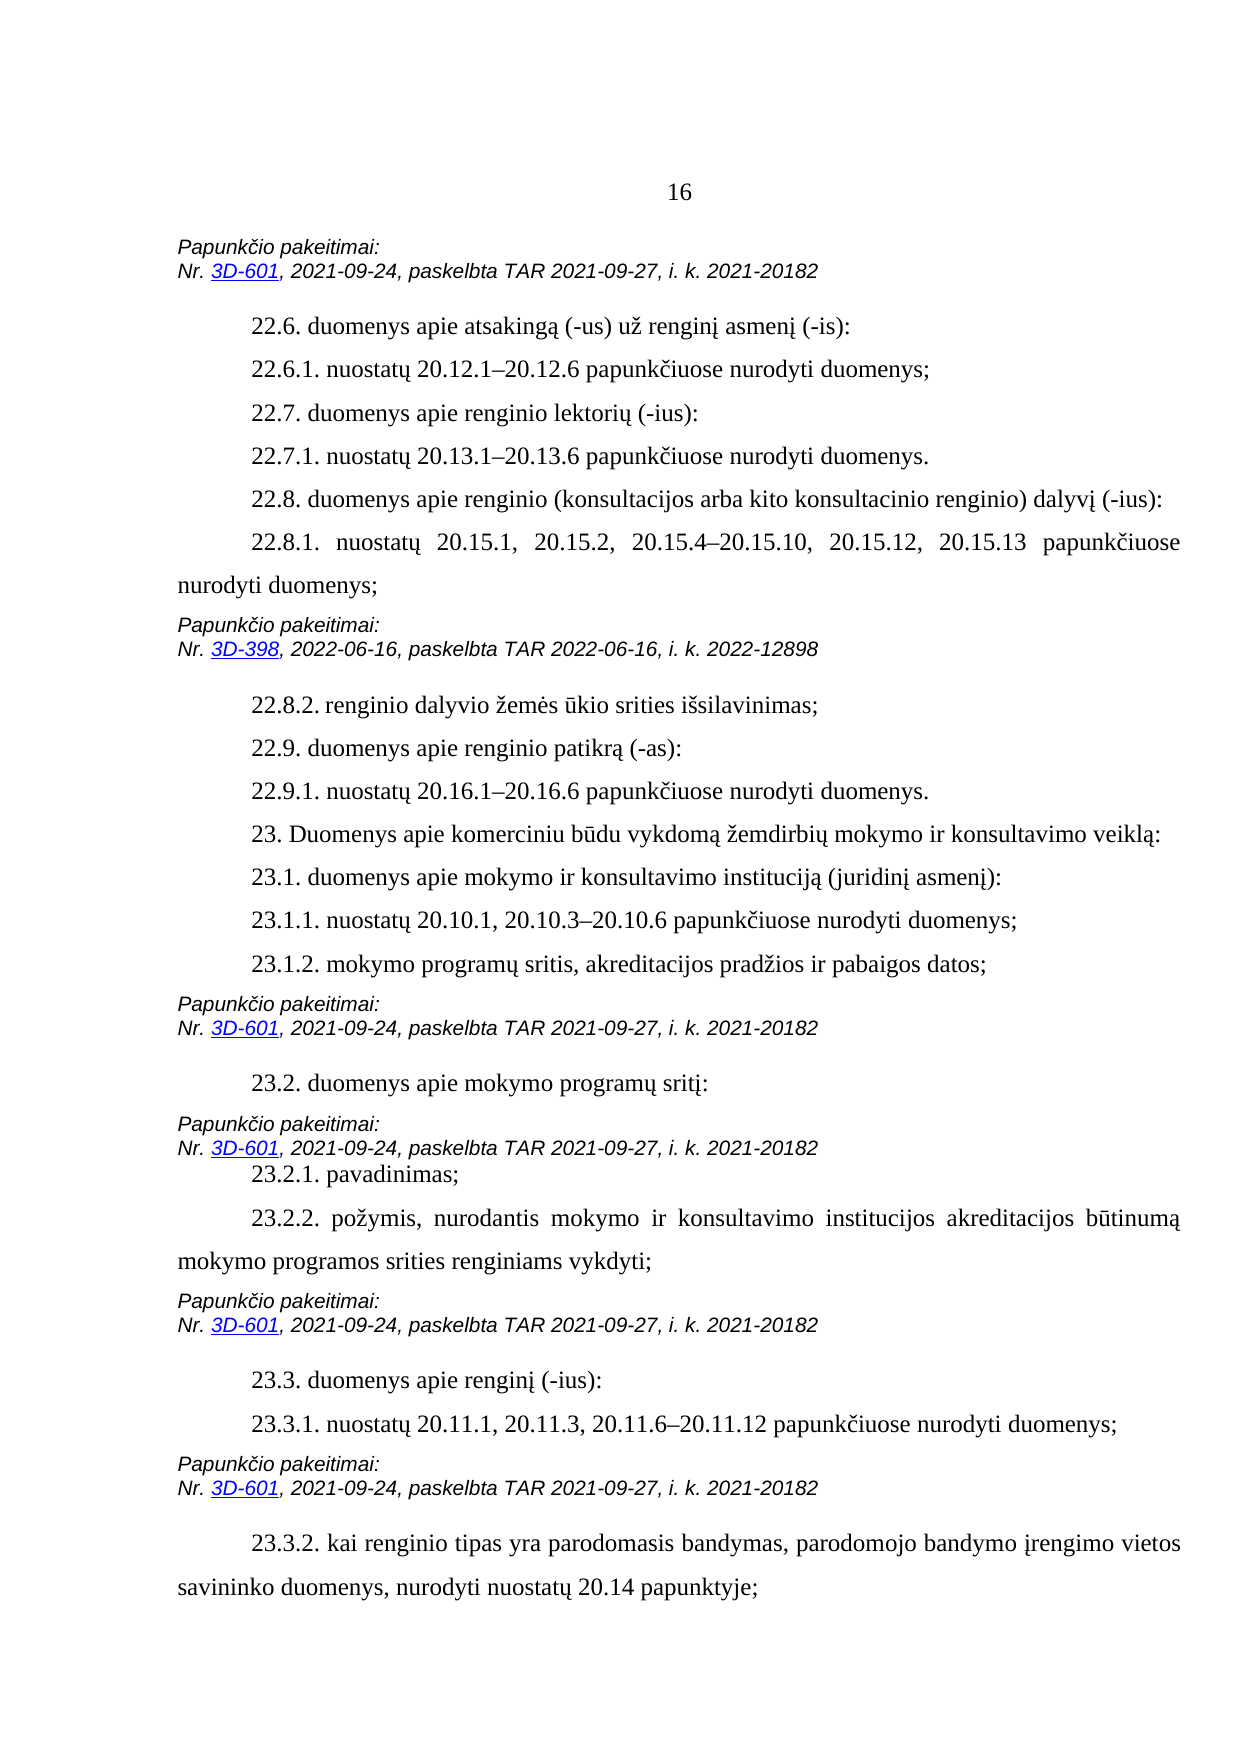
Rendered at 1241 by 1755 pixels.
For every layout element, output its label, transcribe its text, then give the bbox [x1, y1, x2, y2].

text 23.3.1. nuostatų 20.11.1, 20.11.3, 20.11.6–20.11.12 papunkčiuose nurodyti duomenys; [177, 1409, 1181, 1437]
text 22.7. duomenys apie renginio lektorių (-ius): [177, 398, 1181, 426]
text Papunkčio pakeitimai: [177, 1452, 1181, 1476]
text 22.6. duomenys apie atsakingą (-us) už renginį asmenį (-is): [177, 311, 1181, 340]
text 23.2.1. pavadinimas; [177, 1159, 1181, 1188]
text 23.1.2. mokymo programų sritis, akreditacijos pradžios ir pabaigos datos; [177, 949, 1181, 977]
text 22.9. duomenys apie renginio patikrą (-as): [177, 733, 1181, 762]
text Papunkčio pakeitimai: [177, 613, 1181, 637]
text 22.8.1. nuostatų 20.15.1, 20.15.2, 20.15.4–20.15.10, 20.15.12, 20.15.13 papunkčiuose nurodyti duomenys; [177, 527, 1181, 599]
text 23.3. duomenys apie renginį (-ius): [177, 1366, 1181, 1394]
text 23.1.1. nuostatų 20.10.1, 20.10.3–20.10.6 papunkčiuose nurodyti duomenys; [177, 906, 1181, 934]
text 22.8.2. renginio dalyvio žemės ūkio srities išsilavinimas; [251, 690, 1181, 719]
text Papunkčio pakeitimai: [177, 992, 1181, 1016]
text Nr. 3D-601, 2021-09-24, paskelbta TAR 2021-09-27, i. k. 2021-20182 [177, 1313, 1181, 1337]
text Papunkčio pakeitimai: [177, 1112, 1181, 1136]
text 23.3.2. kai renginio tipas yra parodomasis bandymas, parodomojo bandymo įrengimo vietos savininko duomenys, nurodyti nuostatų 20.14 papunktyje; [177, 1528, 1181, 1600]
text 22.8. duomenys apie renginio (konsultacijos arba kito konsultacinio renginio) dalyvį (-ius): [177, 484, 1181, 513]
text 22.9.1. nuostatų 20.16.1–20.16.6 papunkčiuose nurodyti duomenys. [177, 776, 1181, 805]
text Papunkčio pakeitimai: [177, 1289, 1181, 1313]
text 23.2.2. požymis, nurodantis mokymo ir konsultavimo institucijos akreditacijos būtinumą mokymo programos srities renginiams vykdyti; [177, 1203, 1181, 1274]
text 22.7.1. nuostatų 20.13.1–20.13.6 papunkčiuose nurodyti duomenys. [177, 441, 1181, 469]
text Nr. 3D-601, 2021-09-24, paskelbta TAR 2021-09-27, i. k. 2021-20182 [177, 1016, 1181, 1040]
text Nr. 3D-601, 2021-09-24, paskelbta TAR 2021-09-27, i. k. 2021-20182 [177, 1476, 1181, 1500]
text Nr. 3D-601, 2021-09-24, paskelbta TAR 2021-09-27, i. k. 2021-20182 [177, 259, 1181, 283]
text 23.2. duomenys apie mokymo programų sritį: [177, 1068, 1181, 1097]
text Nr. 3D-601, 2021-09-24, paskelbta TAR 2021-09-27, i. k. 2021-20182 [177, 1136, 1181, 1159]
text Papunkčio pakeitimai: [177, 235, 1181, 259]
text 22.6.1. nuostatų 20.12.1–20.12.6 papunkčiuose nurodyti duomenys; [177, 354, 1181, 383]
text 23.1. duomenys apie mokymo ir konsultavimo instituciją (juridinį asmenį): [177, 862, 1181, 891]
text Nr. 3D-398, 2022-06-16, paskelbta TAR 2022-06-16, i. k. 2022-12898 [177, 637, 1181, 661]
text 23. Duomenys apie komerciniu būdu vykdomą žemdirbių mokymo ir konsultavimo veiklą: [177, 819, 1181, 848]
